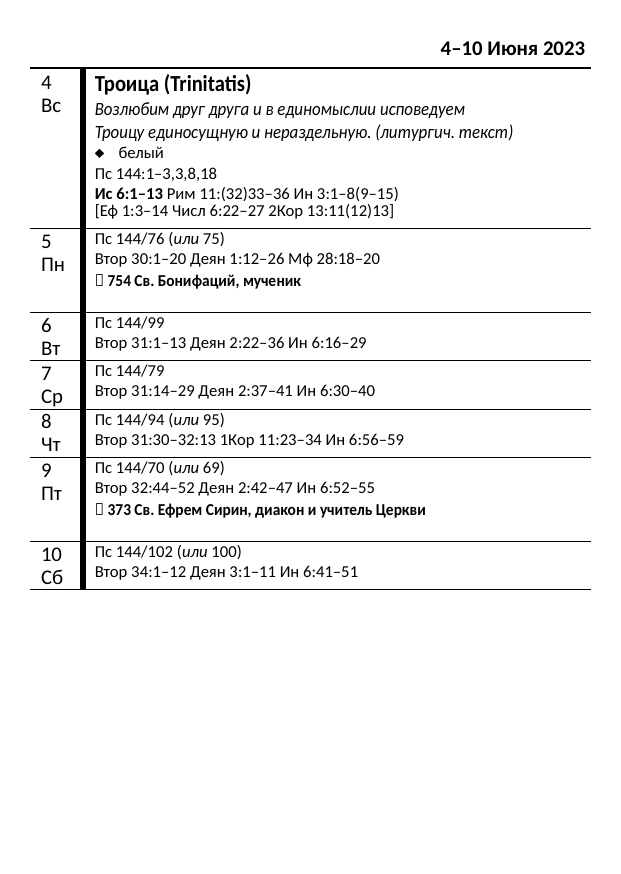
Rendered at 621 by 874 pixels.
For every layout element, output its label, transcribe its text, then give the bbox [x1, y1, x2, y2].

table_cell 5 Пн [30, 229, 80, 312]
table_cell Пс 144/94 (или 95) Втор 31:30–32:13 1Кор 11:23–34 Ин 6:56–59 [86, 410, 591, 457]
table_header 4–10 Июня 2023 [30, 30, 591, 67]
table_cell 8 Чт [30, 410, 80, 457]
table_cell 9 Пт [30, 458, 80, 541]
table_cell 7 Ср [30, 361, 80, 409]
table_cell Пс 144/76 (или 75) Втор 30:1–20 Деян 1:12–26 Мф 28:18–20  754 Св. Бонифаций, мученик [86, 229, 591, 312]
table_cell 6 Вт [30, 313, 80, 360]
table_cell Пс 144/102 (или 100) Втор 34:1–12 Деян 3:1–11 Ин 6:41–51 [86, 542, 591, 589]
table_cell Пс 144/70 (или 69) Втор 32:44–52 Деян 2:42–47 Ин 6:52–55  373 Св. Ефрем Сирин, диакон и учитель Церкви [86, 458, 591, 541]
table_cell 10 Сб [30, 542, 80, 589]
table_cell 4 Вс [30, 69, 80, 228]
table_cell Троица (Trinitatis) Возлюбим друг друга и в единомыслии исповедуем Троицу единосущную и нераздельную. (литургич. текст) белый Пс 144:1–3,3,8,18 Ис 6:1–13 Рим 11:(32)33–36 Ин 3:1–8(9–15) [Еф 1:3–14 Числ 6:22–27 2Кор 13:11(12)13] [86, 69, 591, 228]
table_cell Пс 144/79 Втор 31:14–29 Деян 2:37–41 Ин 6:30–40 [86, 361, 591, 409]
table_cell Пс 144/99 Втор 31:1–13 Деян 2:22–36 Ин 6:16–29 [86, 313, 591, 360]
